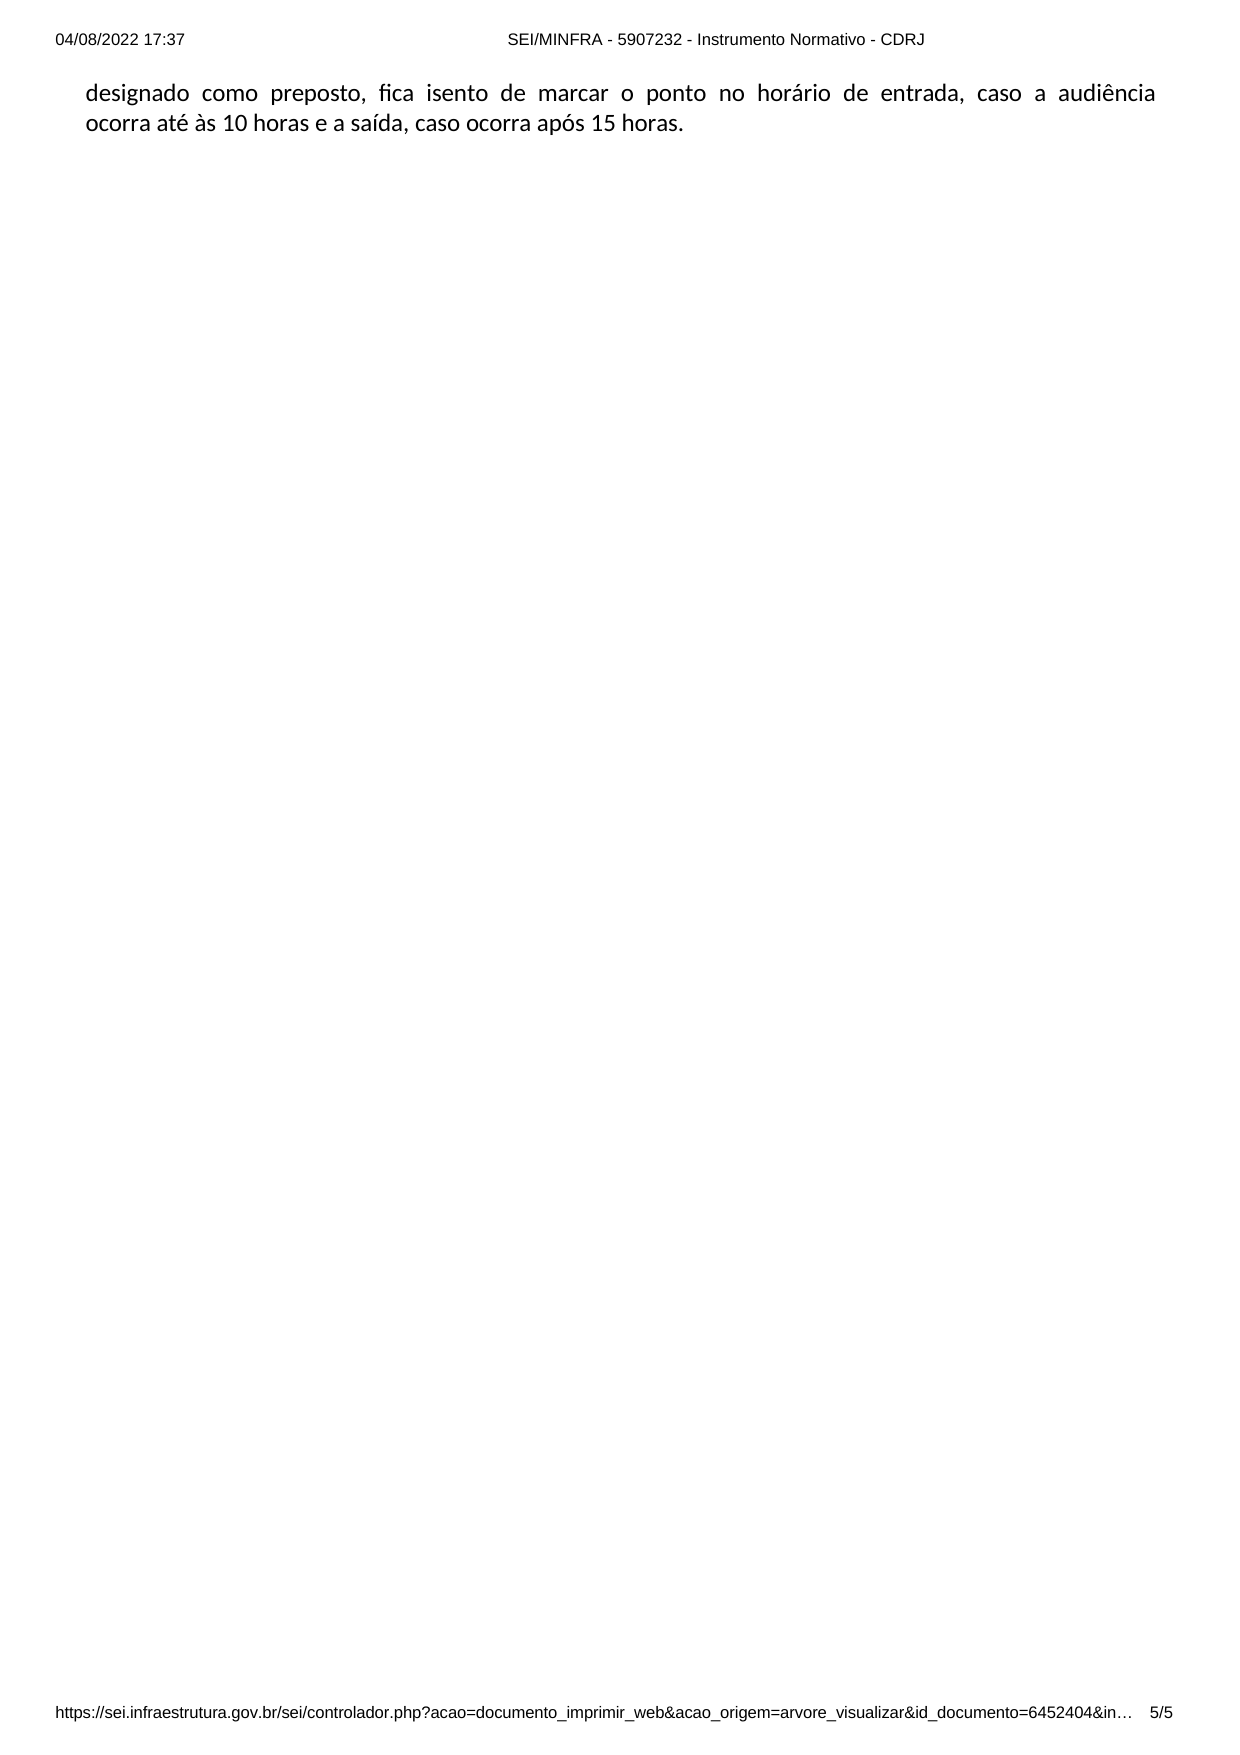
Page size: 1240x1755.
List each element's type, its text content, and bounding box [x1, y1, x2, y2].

list designado como preposto, ﬁca isento de marcar o ponto no horário de entrada, caso a audiência ocorra até às 10 horas e a saída, caso ocorra após 15 horas. [44, 77, 1156, 137]
